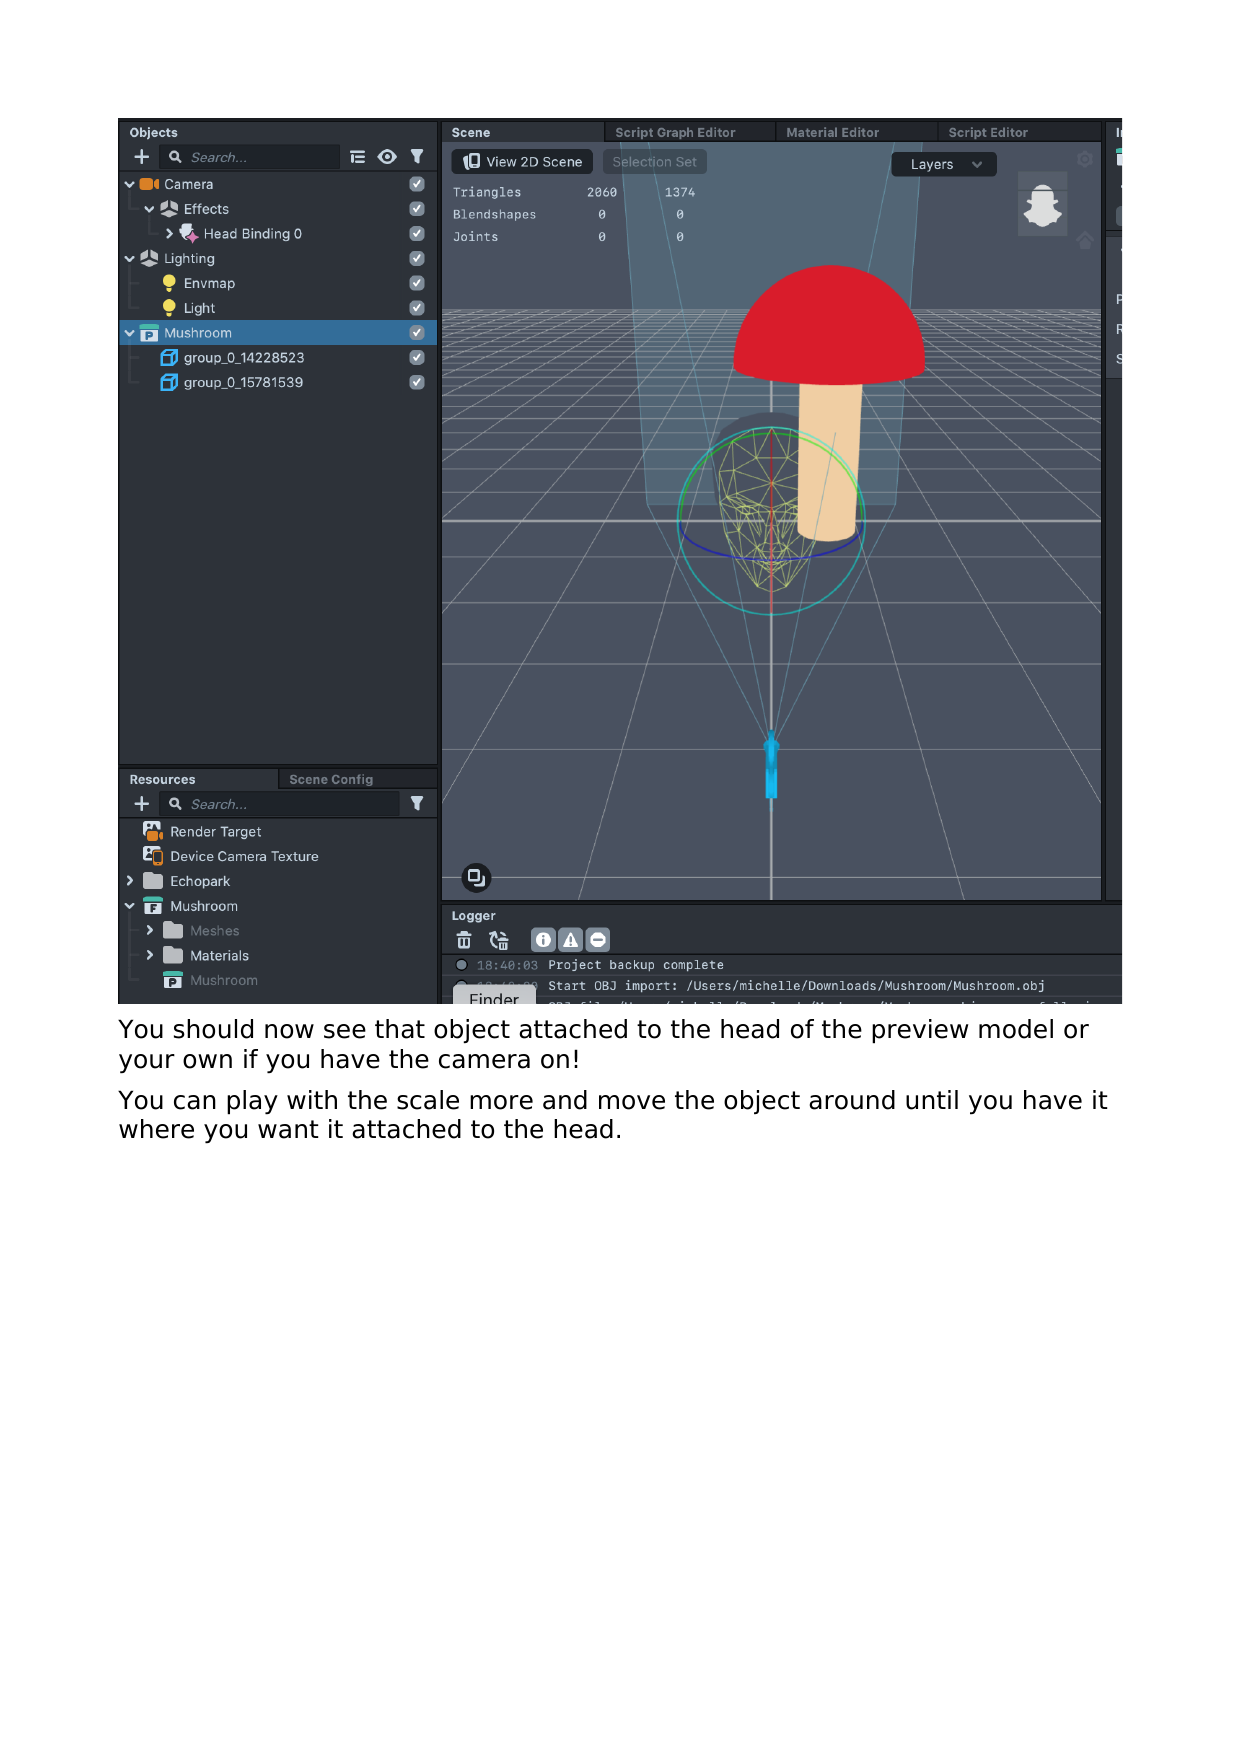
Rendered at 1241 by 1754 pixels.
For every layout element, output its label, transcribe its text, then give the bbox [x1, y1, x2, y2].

text You can play with the scale more and move the object around until you have it where you want it attached to the head. [118, 1086, 1122, 1145]
text You should now see that object attached to the head of the preview model or your own if you have the camera on! [118, 1016, 1122, 1074]
picture [118, 118, 1123, 1004]
